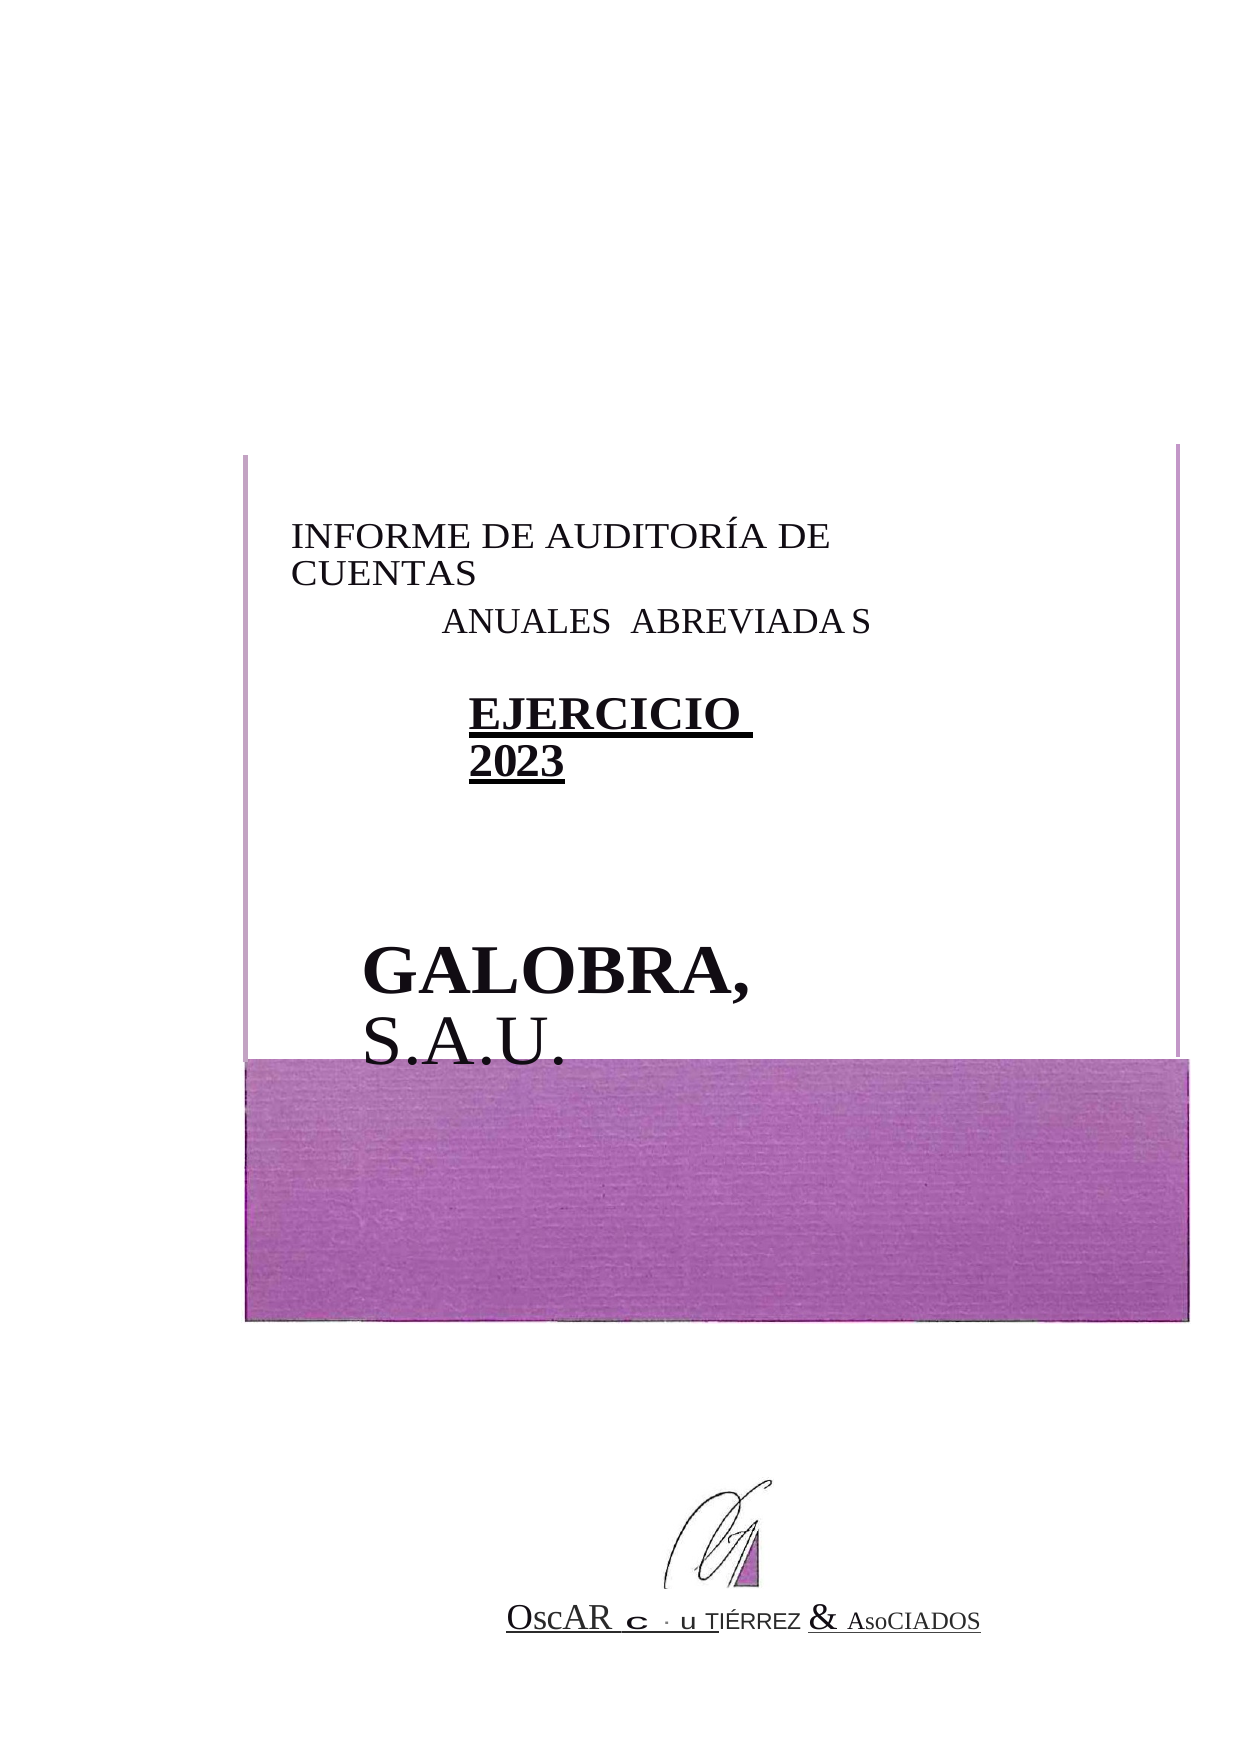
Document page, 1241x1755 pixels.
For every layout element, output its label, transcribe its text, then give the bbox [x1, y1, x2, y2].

text OscAR c · u TIÉRREZ & AsoCIADOS [506, 1595, 1203, 1638]
